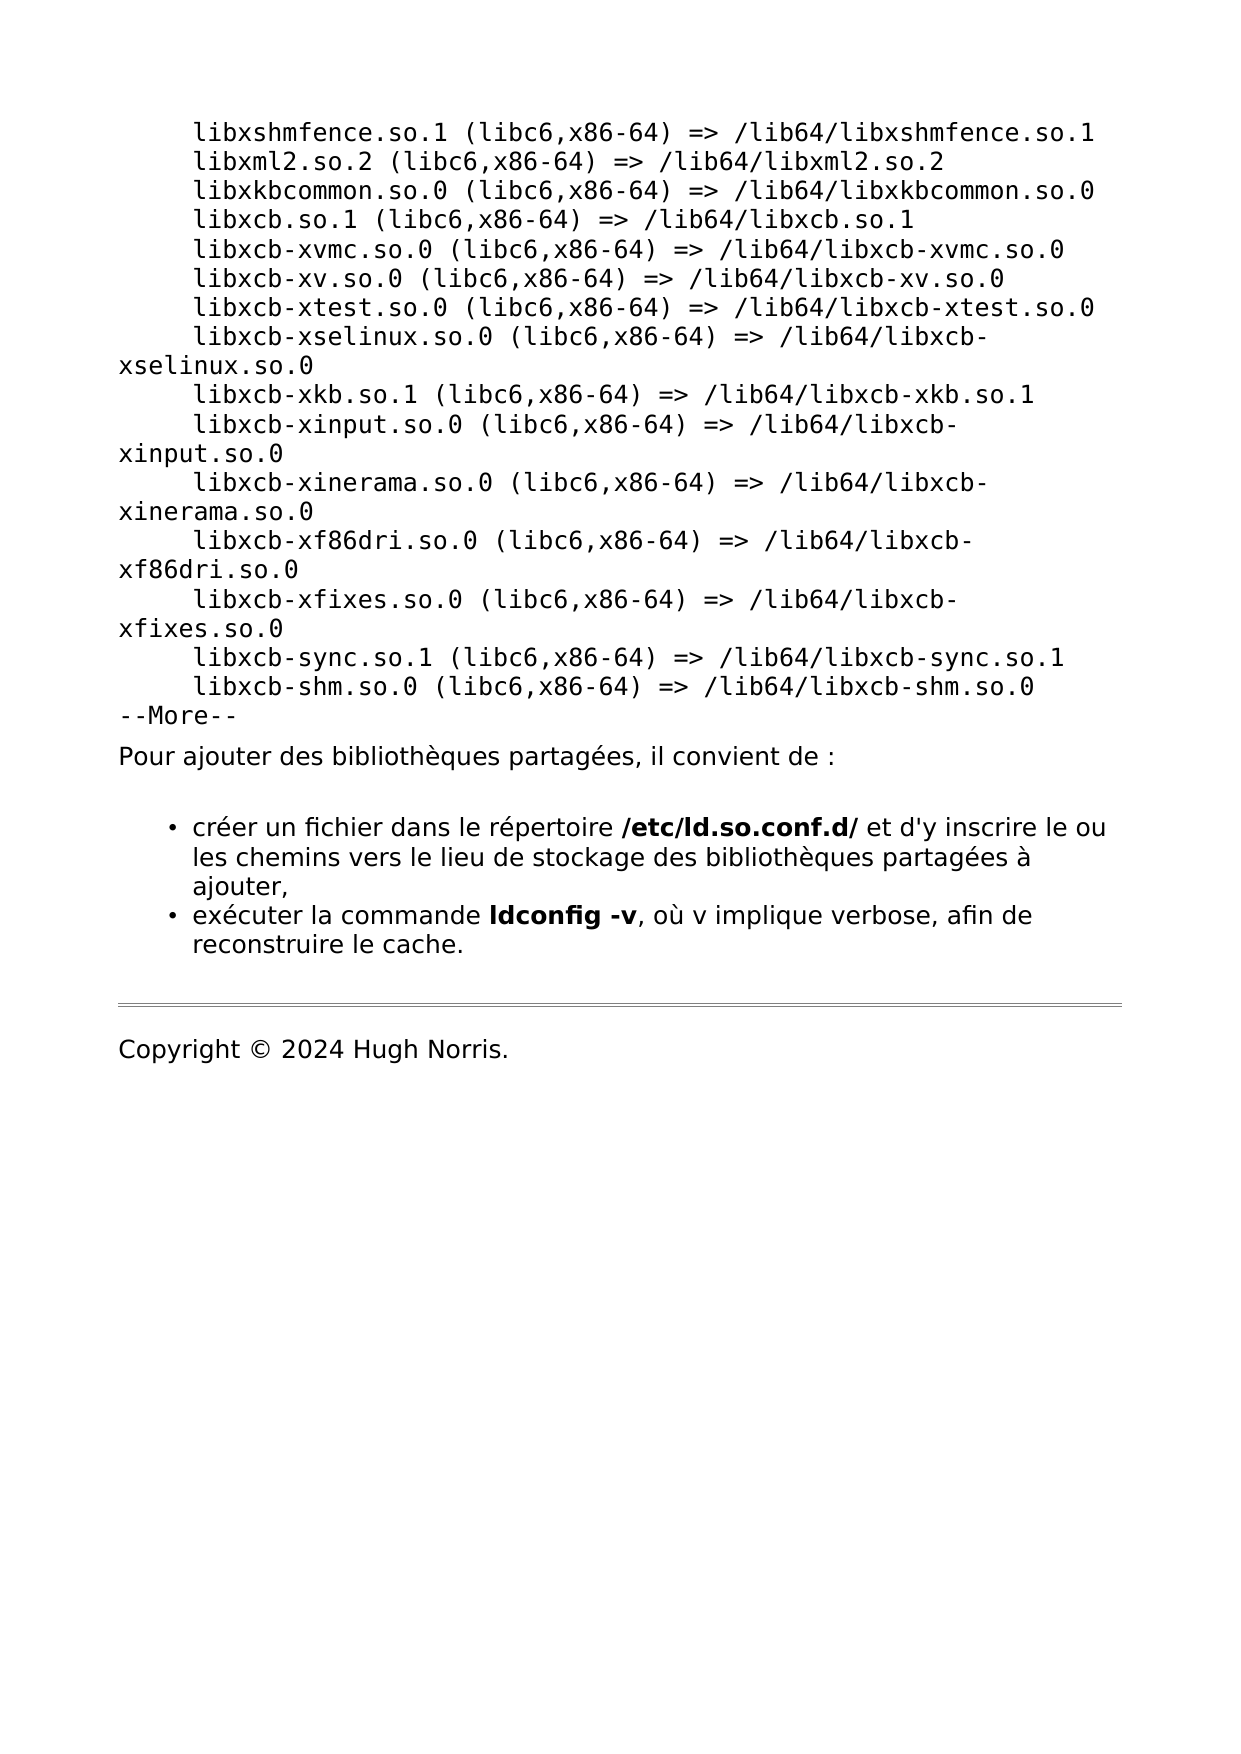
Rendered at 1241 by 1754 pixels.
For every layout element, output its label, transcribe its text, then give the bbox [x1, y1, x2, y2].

text libxshmfence.so.1 (libc6,x86-64) => /lib64/libxshmfence.so.1 libxml2.so.2 (libc6,x86-64) => /lib64/libxml2.so.2 libxkbcommon.so.0 (libc6,x86-64) => /lib64/libxkbcommon.so.0 libxcb.so.1 (libc6,x86-64) => /lib64/libxcb.so.1 libxcb-xvmc.so.0 (libc6,x86-64) => /lib64/libxcb-xvmc.so.0 libxcb-xv.so.0 (libc6,x86-64) => /lib64/libxcb-xv.so.0 libxcb-xtest.so.0 (libc6,x86-64) => /lib64/libxcb-xtest.so.0 libxcb-xselinux.so.0 (libc6,x86-64) => /lib64/libxcb-xselinux.so.0 libxcb-xkb.so.1 (libc6,x86-64) => /lib64/libxcb-xkb.so.1 libxcb-xinput.so.0 (libc6,x86-64) => /lib64/libxcb-xinput.so.0 libxcb-xinerama.so.0 (libc6,x86-64) => /lib64/libxcb-xinerama.so.0 libxcb-xf86dri.so.0 (libc6,x86-64) => /lib64/libxcb-xf86dri.so.0 libxcb-xfixes.so.0 (libc6,x86-64) => /lib64/libxcb-xfixes.so.0 libxcb-sync.so.1 (libc6,x86-64) => /lib64/libxcb-sync.so.1 libxcb-shm.so.0 (libc6,x86-64) => /lib64/libxcb-shm.so.0 --More-- [118, 118, 1122, 731]
text Pour ajouter des bibliothèques partagées, il convient de : [118, 742, 1122, 772]
list créer un fichier dans le répertoire /etc/ld.so.conf.d/ et d'y inscrire le ou les chemins vers le lieu de stockage des bibliothèques partagées à ajouter, [177, 813, 1122, 901]
list exécuter la commande ldconfig -v, où v implique verbose, afin de reconstruire le cache. [177, 901, 1122, 959]
text Copyright © 2024 Hugh Norris. [118, 1035, 1122, 1064]
